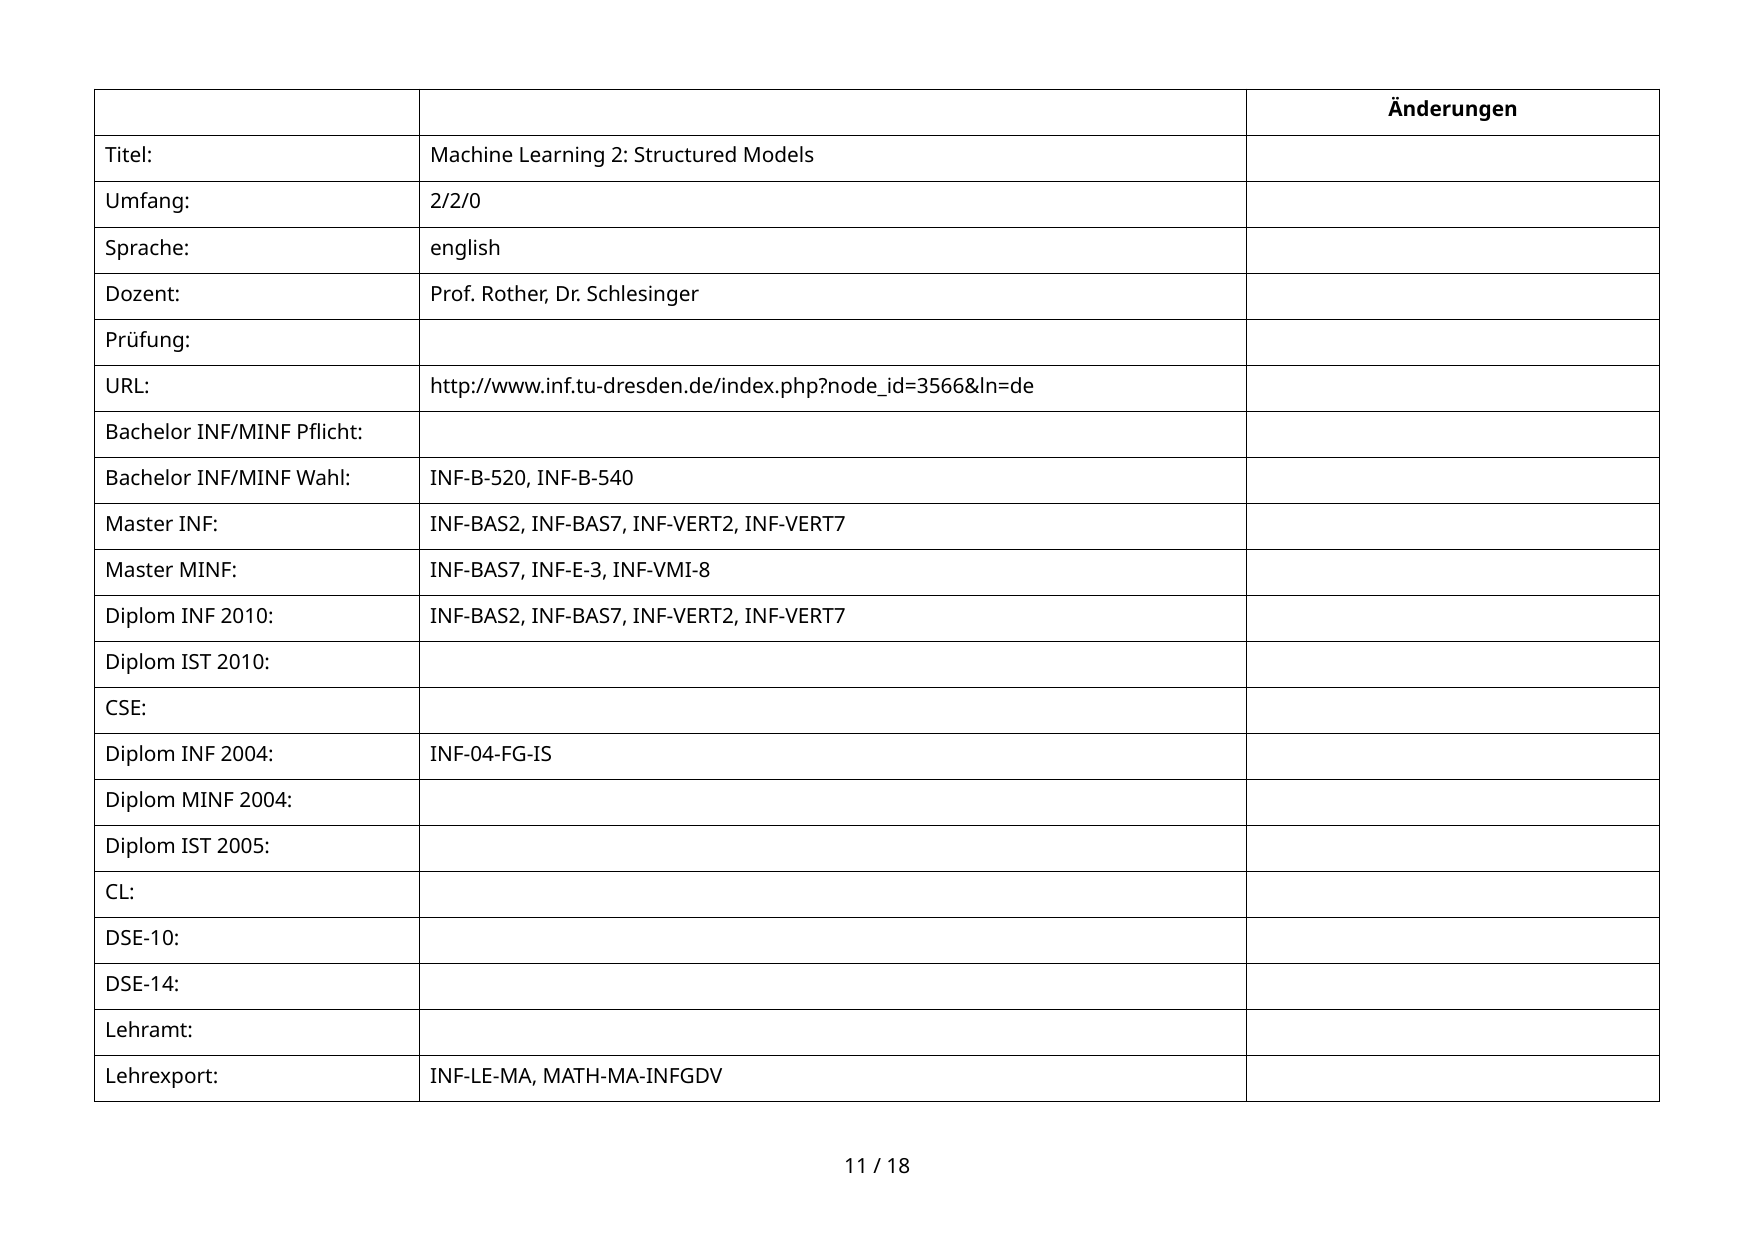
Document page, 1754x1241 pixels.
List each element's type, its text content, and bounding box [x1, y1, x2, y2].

table_cell [420, 412, 1246, 457]
table_cell Diplom INF 2010: [95, 596, 419, 641]
table_cell [1247, 780, 1659, 825]
table_cell Umfang: [95, 182, 419, 227]
table_header [95, 90, 419, 134]
table_cell DSE-10: [95, 918, 419, 963]
table_cell Titel: [95, 136, 419, 181]
table_cell INF-BAS7, INF-E-3, INF-VMI-8 [420, 550, 1246, 595]
table_cell Lehrexport: [95, 1056, 419, 1101]
table_cell [1247, 688, 1659, 733]
table_header [420, 90, 1246, 134]
table_cell CSE: [95, 688, 419, 733]
table_cell [1247, 734, 1659, 779]
table_cell Master INF: [95, 504, 419, 549]
table_cell Prof. Rother, Dr. Schlesinger [420, 274, 1246, 319]
table_cell [1247, 872, 1659, 917]
table_cell [1247, 366, 1659, 411]
table_cell [1247, 182, 1659, 227]
table_cell [1247, 1056, 1659, 1101]
table_cell [420, 688, 1246, 733]
table_cell Bachelor INF/MINF Wahl: [95, 458, 419, 503]
table_cell [1247, 228, 1659, 273]
table_cell [420, 826, 1246, 871]
table_cell Dozent: [95, 274, 419, 319]
table_cell INF-04-FG-IS [420, 734, 1246, 779]
table_header Änderungen [1247, 90, 1659, 134]
table_cell [420, 964, 1246, 1009]
table_cell [1247, 412, 1659, 457]
table_cell [1247, 320, 1659, 365]
table_cell [420, 642, 1246, 687]
table_cell [1247, 826, 1659, 871]
table_cell Machine Learning 2: Structured Models [420, 136, 1246, 181]
table_cell [1247, 1010, 1659, 1055]
table_cell [420, 1010, 1246, 1055]
table_cell [1247, 964, 1659, 1009]
table_cell [1247, 504, 1659, 549]
table_cell http://www.inf.tu-dresden.de/index.php?node_id=3566&ln=de [420, 366, 1246, 411]
table_cell [1247, 918, 1659, 963]
table_cell [420, 918, 1246, 963]
table_cell INF-BAS2, INF-BAS7, INF-VERT2, INF-VERT7 [420, 596, 1246, 641]
table_cell Diplom INF 2004: [95, 734, 419, 779]
table_cell [1247, 642, 1659, 687]
table_cell [1247, 550, 1659, 595]
table_cell 2/2/0 [420, 182, 1246, 227]
table_cell Bachelor INF/MINF Pflicht: [95, 412, 419, 457]
table_cell CL: [95, 872, 419, 917]
table_cell [1247, 274, 1659, 319]
table_cell Diplom IST 2010: [95, 642, 419, 687]
table_cell [1247, 136, 1659, 181]
table_cell Diplom MINF 2004: [95, 780, 419, 825]
table_cell english [420, 228, 1246, 273]
table_cell Sprache: [95, 228, 419, 273]
table_cell INF-B-520, INF-B-540 [420, 458, 1246, 503]
table_cell Lehramt: [95, 1010, 419, 1055]
table_cell [1247, 458, 1659, 503]
table_cell INF-LE-MA, MATH-MA-INFGDV [420, 1056, 1246, 1101]
table_cell Master MINF: [95, 550, 419, 595]
table_cell Diplom IST 2005: [95, 826, 419, 871]
table_cell INF-BAS2, INF-BAS7, INF-VERT2, INF-VERT7 [420, 504, 1246, 549]
table_cell DSE-14: [95, 964, 419, 1009]
table_cell Prüfung: [95, 320, 419, 365]
table_cell URL: [95, 366, 419, 411]
table_cell [420, 780, 1246, 825]
table_cell [1247, 596, 1659, 641]
table_cell [420, 320, 1246, 365]
table_cell [420, 872, 1246, 917]
